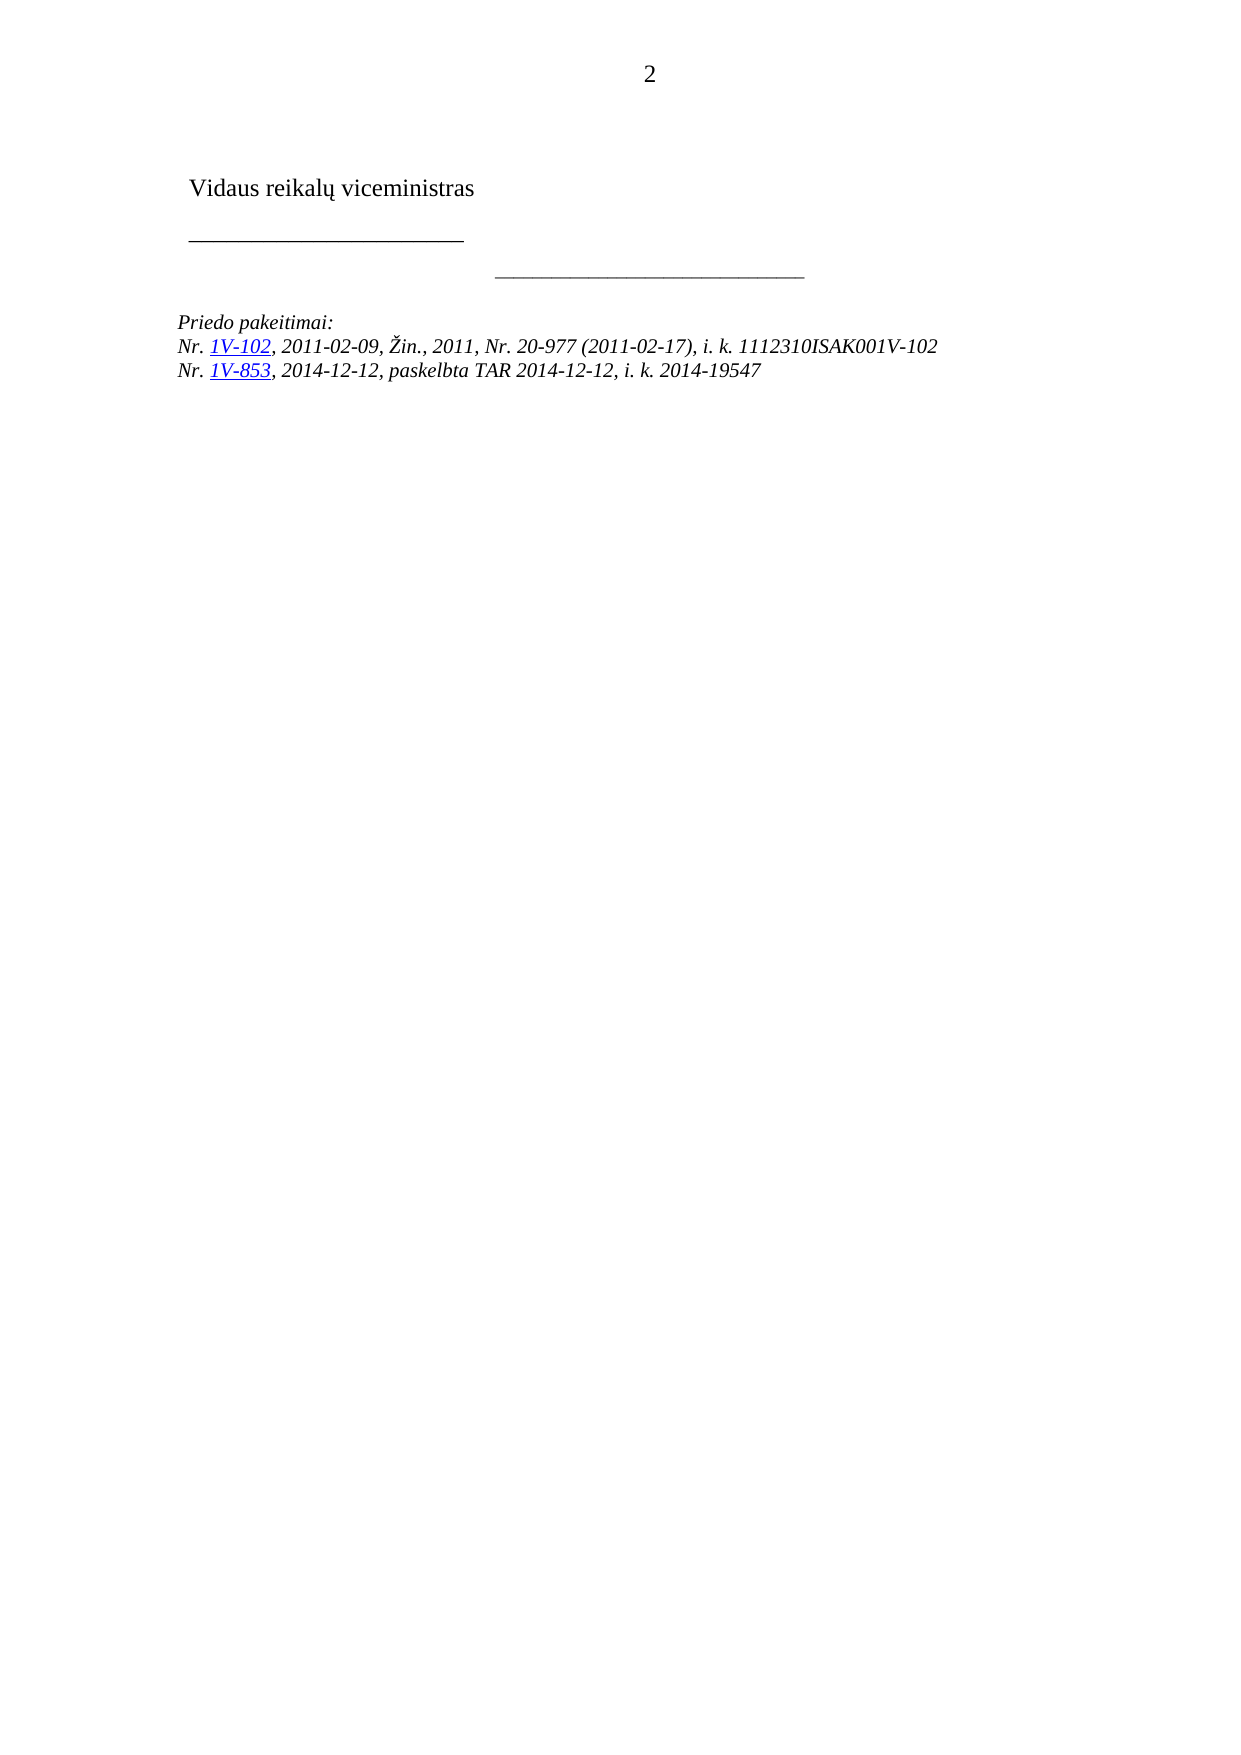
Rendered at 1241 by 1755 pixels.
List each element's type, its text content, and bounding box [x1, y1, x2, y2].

text _________________________________ [177, 259, 1122, 281]
text Nr. 1V-102, 2011-02-09, Žin., 2011, Nr. 20-977 (2011-02-17), i. k. 1112310ISAK001V-102 [177, 334, 1122, 358]
table_header Vidaus reikalų viceministras ______________________ [177, 118, 662, 259]
text Priedo pakeitimai: [177, 310, 1122, 334]
text Nr. 1V-853, 2014-12-12, paskelbta TAR 2014-12-12, i. k. 2014-19547 [177, 358, 1122, 382]
table_header [663, 118, 1145, 259]
